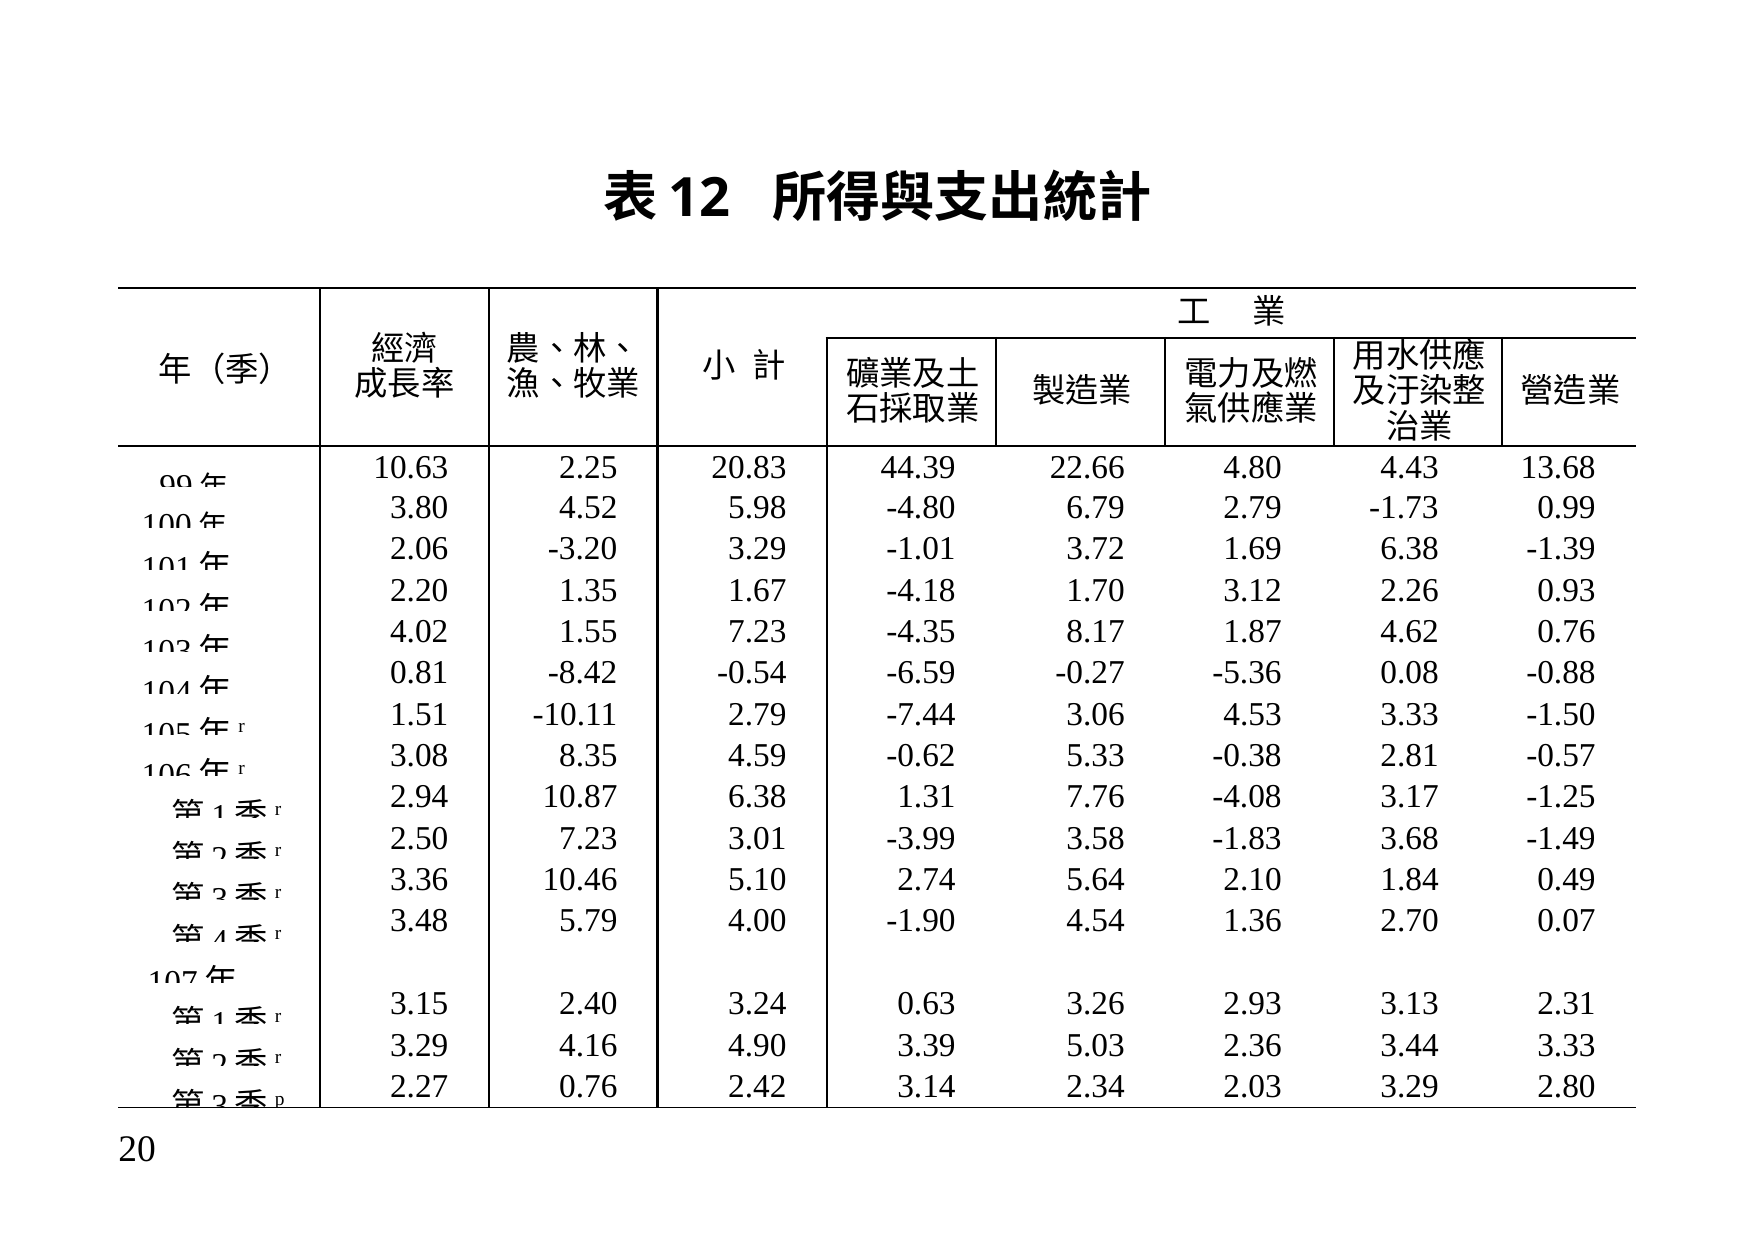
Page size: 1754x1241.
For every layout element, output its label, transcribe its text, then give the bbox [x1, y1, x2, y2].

table_cell 3.15 [321, 983, 488, 1024]
table_cell 2.36 [1165, 1024, 1322, 1065]
table_cell 7.23 [490, 817, 656, 859]
table_cell 4.59 [659, 735, 826, 776]
table_cell 第4季r [239, 934, 262, 941]
table_cell 0.76 [1479, 611, 1636, 652]
table_cell 99年 [163, 476, 171, 486]
table_cell 104年 [118, 652, 319, 693]
table_cell 0.76 [490, 1065, 656, 1107]
table_cell 第1季r [118, 776, 319, 817]
table_cell 3.06 [996, 693, 1165, 734]
table_cell -0.27 [996, 652, 1165, 693]
table_cell 4.52 [490, 486, 656, 528]
table_cell 1.36 [1165, 900, 1322, 941]
table_cell 44.39 [828, 447, 996, 486]
table_cell 第4季r [118, 900, 319, 941]
table_cell 8.17 [996, 611, 1165, 652]
table_cell 第1季r [118, 983, 319, 1024]
table_cell -0.62 [828, 735, 996, 776]
table_cell 105年r [118, 693, 319, 734]
table_cell 2.20 [321, 569, 488, 611]
table_cell 3.36 [321, 859, 488, 900]
table_cell 0.07 [1479, 900, 1636, 941]
table_cell 7.23 [659, 611, 826, 652]
table_cell 5.33 [996, 735, 1165, 776]
table_cell 第3季r [118, 859, 319, 900]
table_cell 4.00 [659, 900, 826, 941]
table_cell 5.03 [996, 1024, 1165, 1065]
table_cell -5.36 [1165, 652, 1322, 693]
table_cell 第2季r [118, 817, 319, 859]
table_cell 3.58 [996, 817, 1165, 859]
table_cell 8.35 [490, 735, 656, 776]
table_cell [1479, 941, 1636, 983]
table_cell 2.31 [1479, 983, 1636, 1024]
table_cell -1.25 [1479, 776, 1636, 817]
table_cell -0.57 [1479, 735, 1636, 776]
table_cell -0.54 [659, 652, 826, 693]
table_cell 107年 [118, 941, 319, 983]
table_cell 0.93 [1479, 569, 1636, 611]
table_cell 礦業及土石採取業 [828, 339, 995, 445]
table_cell 4.02 [321, 611, 488, 652]
table_cell 1.67 [659, 569, 826, 611]
table_cell -1.39 [1479, 528, 1636, 569]
table_cell 5.98 [659, 486, 826, 528]
table_cell 106年r [118, 735, 319, 776]
table_cell [321, 941, 488, 983]
table_cell 3.68 [1322, 817, 1479, 859]
table_cell 3.01 [659, 817, 826, 859]
table_cell 0.49 [1479, 859, 1636, 900]
table_header 農、林、 漁、牧業 [490, 289, 656, 445]
table_cell 3.29 [321, 1024, 488, 1065]
table_cell 4.54 [996, 900, 1165, 941]
table_cell 1.84 [1322, 859, 1479, 900]
table_cell 2.74 [828, 859, 996, 900]
table_cell 3.14 [828, 1065, 996, 1107]
table_cell 用水供應及汙染整治業 [1335, 339, 1501, 445]
table_cell 5.79 [490, 900, 656, 941]
table_cell 2.26 [1322, 569, 1479, 611]
table_cell 5.64 [996, 859, 1165, 900]
table_cell 4.53 [1165, 693, 1322, 734]
table_cell 100年 [118, 486, 319, 528]
table_header 小 計 [659, 289, 827, 445]
table_cell -1.83 [1165, 817, 1322, 859]
table_cell -4.80 [828, 486, 996, 528]
table_cell [1165, 941, 1322, 983]
table_cell -0.38 [1165, 735, 1322, 776]
table_cell 99年 [118, 447, 319, 486]
table_cell 2.06 [321, 528, 488, 569]
table_cell 4.43 [1322, 447, 1479, 486]
table_cell -1.01 [828, 528, 996, 569]
table_cell 1.70 [996, 569, 1165, 611]
table_cell 6.38 [659, 776, 826, 817]
table_cell 2.42 [659, 1065, 826, 1107]
table_cell 第2季r [239, 1058, 262, 1065]
table_cell 4.16 [490, 1024, 656, 1065]
table_cell 4.62 [1322, 611, 1479, 652]
table_cell 102年 [118, 569, 319, 611]
table_cell 3.72 [996, 528, 1165, 569]
table_cell 0.08 [1322, 652, 1479, 693]
table_cell 107年 [168, 972, 176, 983]
table_cell -3.20 [490, 528, 656, 569]
table_cell -6.59 [828, 652, 996, 693]
table_cell 6.79 [996, 486, 1165, 528]
subtitle 表12 所得與支出統計 [118, 137, 1636, 249]
table_cell 3.48 [321, 900, 488, 941]
table_cell -1.49 [1479, 817, 1636, 859]
table_cell 103年 [118, 611, 319, 652]
table_cell 第3季p [118, 1065, 319, 1107]
table_cell 99年 [180, 476, 188, 486]
table_cell 20.83 [659, 447, 826, 486]
table_cell 104年 [162, 682, 170, 693]
table_cell 2.81 [1322, 735, 1479, 776]
table_cell -4.35 [828, 611, 996, 652]
table_cell 4.90 [659, 1024, 826, 1065]
table_cell 3.80 [321, 486, 488, 528]
table_cell -10.11 [490, 693, 656, 734]
table_cell 1.55 [490, 611, 656, 652]
table_cell 3.24 [659, 983, 826, 1024]
table_cell 2.94 [321, 776, 488, 817]
table_cell -4.18 [828, 569, 996, 611]
table_header 經濟 成長率 [321, 289, 488, 445]
table_cell 13.68 [1479, 447, 1636, 486]
table_cell 3.44 [1322, 1024, 1479, 1065]
table_cell 4.80 [1165, 447, 1322, 486]
table_cell 101年 [162, 558, 170, 569]
table_cell 2.70 [1322, 900, 1479, 941]
table_cell 7.76 [996, 776, 1165, 817]
table_cell 3.26 [996, 983, 1165, 1024]
table_cell 3.17 [1322, 776, 1479, 817]
table_cell 2.93 [1165, 983, 1322, 1024]
table_cell 3.39 [828, 1024, 996, 1065]
table_cell 1.87 [1165, 611, 1322, 652]
table_cell 2.25 [490, 447, 656, 486]
table_cell 2.34 [996, 1065, 1165, 1107]
table_cell 製造業 [997, 339, 1164, 445]
table_cell 10.87 [490, 776, 656, 817]
table_cell 2.40 [490, 983, 656, 1024]
table_cell -7.44 [828, 693, 996, 734]
table_cell 第2季r [118, 1024, 319, 1065]
table_cell 2.03 [1165, 1065, 1322, 1107]
table_cell 3.13 [1322, 983, 1479, 1024]
table_cell [659, 941, 826, 983]
table_cell 1.35 [490, 569, 656, 611]
table_cell 2.79 [1165, 486, 1322, 528]
table_cell -3.99 [828, 817, 996, 859]
table_cell 6.38 [1322, 528, 1479, 569]
table_cell -8.42 [490, 652, 656, 693]
table_cell 2.50 [321, 817, 488, 859]
table_cell 5.10 [659, 859, 826, 900]
table_cell 10.46 [490, 859, 656, 900]
table_cell [828, 941, 996, 983]
table_cell 103年 [162, 641, 170, 652]
table_cell 3.29 [659, 528, 826, 569]
table_cell 2.10 [1165, 859, 1322, 900]
table_cell 0.63 [828, 983, 996, 1024]
table_cell 3.12 [1165, 569, 1322, 611]
table_cell 電力及燃氣供應業 [1166, 339, 1333, 445]
table_cell [996, 941, 1165, 983]
table_cell 3.33 [1479, 1024, 1636, 1065]
table_cell 10.63 [321, 447, 488, 486]
table_cell 0.99 [1479, 486, 1636, 528]
table_cell 1.31 [828, 776, 996, 817]
table_cell -0.88 [1479, 652, 1636, 693]
table_cell 101年 [118, 528, 319, 569]
table_header 年（季） [118, 289, 319, 445]
table_cell -1.50 [1479, 693, 1636, 734]
table_cell 22.66 [996, 447, 1165, 486]
table_cell -1.73 [1322, 486, 1479, 528]
table_cell 102年 [162, 600, 170, 611]
table_cell 3.08 [321, 735, 488, 776]
table_cell 2.79 [659, 693, 826, 734]
table_cell [490, 941, 656, 983]
table_cell -1.90 [828, 900, 996, 941]
table_cell -4.08 [1165, 776, 1322, 817]
table_header 工 業 [827, 289, 1636, 337]
table_cell 1.69 [1165, 528, 1322, 569]
table_cell 3.29 [1322, 1065, 1479, 1107]
table_cell 3.33 [1322, 693, 1479, 734]
table_cell [1322, 941, 1479, 983]
table_cell 1.51 [321, 693, 488, 734]
table_cell 營造業 [1503, 339, 1636, 445]
table_cell 0.81 [321, 652, 488, 693]
table_cell 2.27 [321, 1065, 488, 1107]
table_cell 2.80 [1479, 1065, 1636, 1107]
